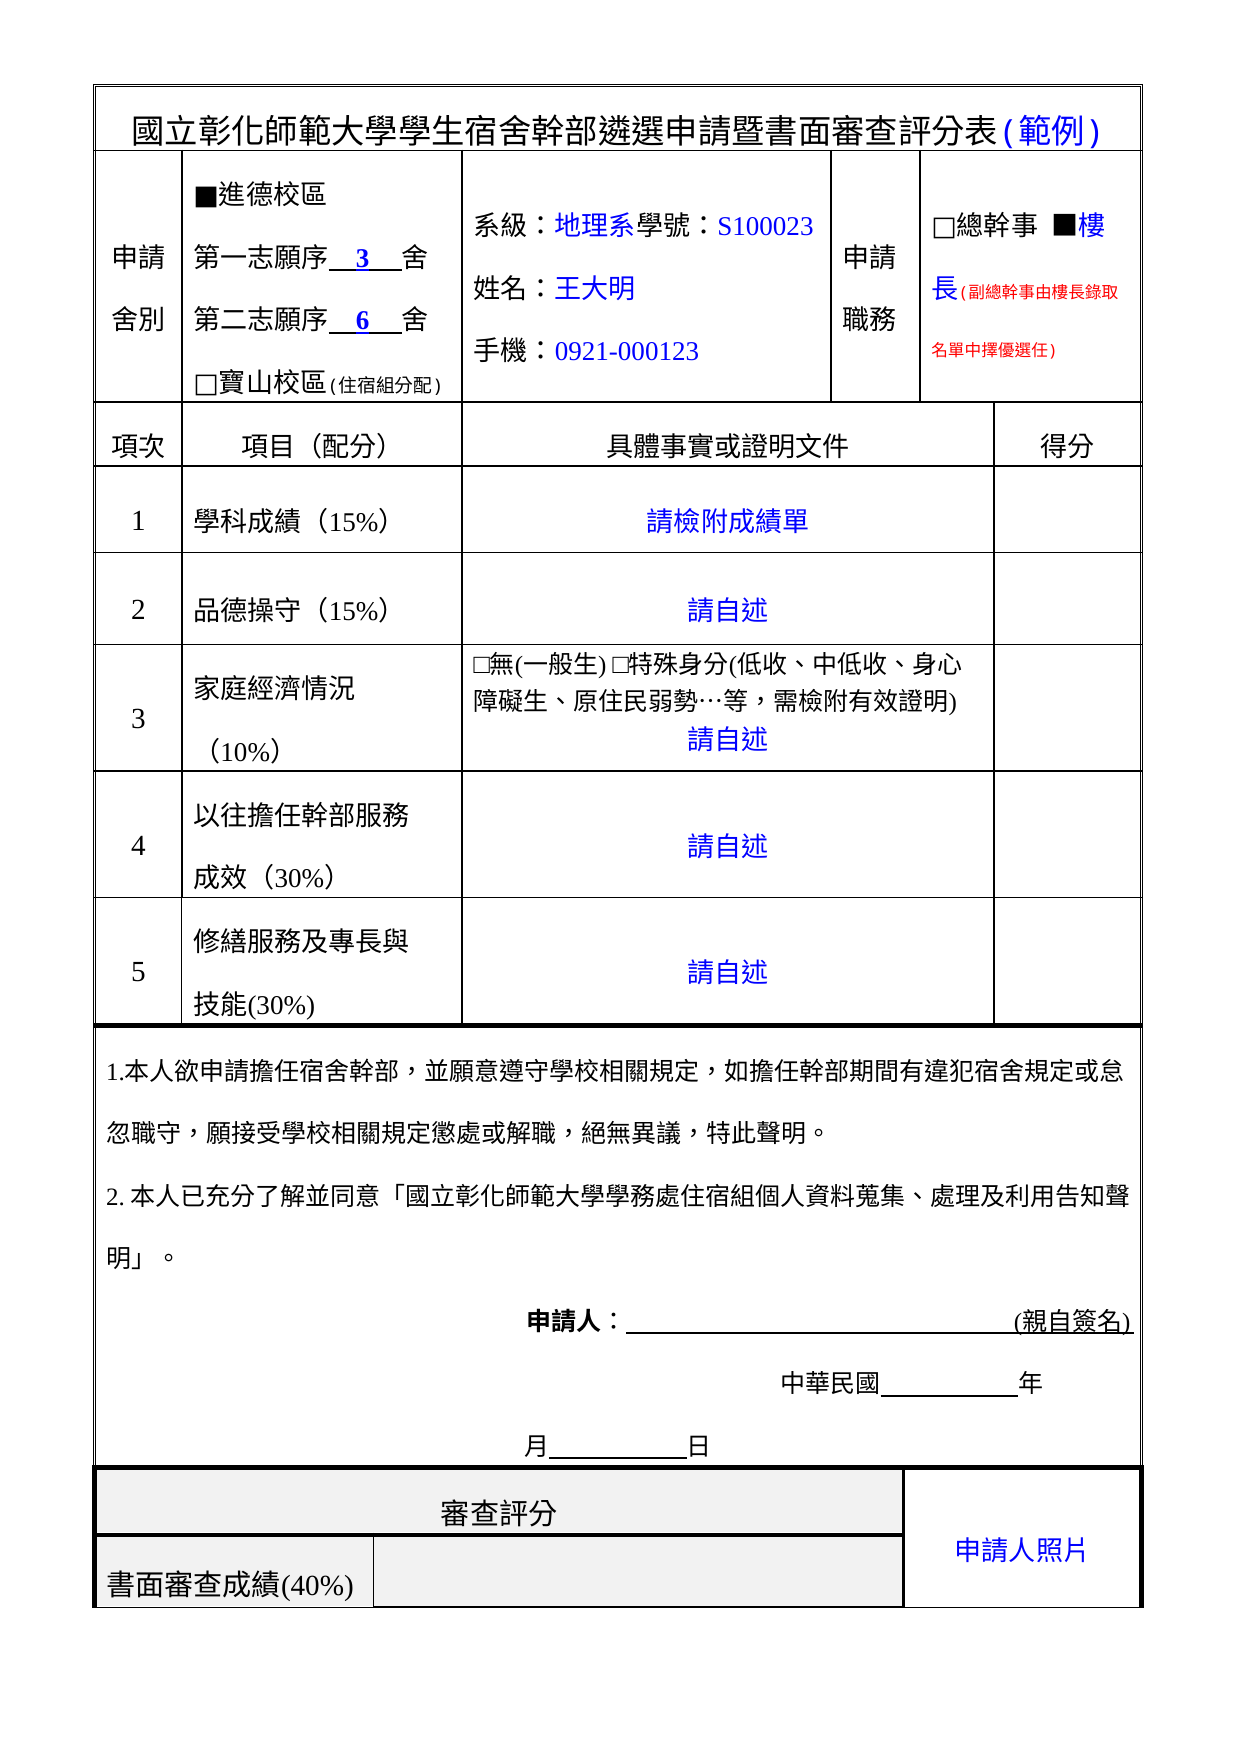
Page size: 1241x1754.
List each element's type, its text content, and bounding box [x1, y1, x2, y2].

table_cell 修繕服務及專長與 技能(30%) [182, 898, 461, 1023]
table_cell 具體事實或證明文件 [463, 403, 993, 465]
table_cell 請自述 [463, 898, 993, 1023]
table_cell 申請職務 [832, 151, 919, 401]
table_cell 以往擔任幹部服務 成效（30%） [183, 772, 461, 897]
table_cell 請自述 [463, 772, 993, 897]
table_cell 得分 [995, 403, 1140, 465]
table_cell 3 [96, 645, 181, 770]
table_cell 審查評分 [97, 1470, 902, 1532]
table_cell [995, 772, 1140, 897]
table_cell □總幹事 ■樓長(副總幹事由樓長錄取名單中擇優選任) [921, 151, 1140, 401]
table_cell 2 [96, 553, 181, 643]
table_cell 項目（配分） [183, 403, 461, 465]
table_cell 學科成績（15%） [183, 467, 461, 552]
table_cell ■進德校區 第一志願序 3 舍 第二志願序 6 舍 □寶山校區(住宿組分配) [183, 151, 461, 401]
table_header 國立彰化師範大學學生宿舍幹部遴選申請暨書面審查評分表(範例) [96, 87, 1140, 149]
table_cell □無(一般生) □特殊身分(低收、中低收、身心障礙生、原住民弱勢…等，需檢附有效證明) 請自述 [463, 645, 993, 770]
table_cell [995, 898, 1140, 1023]
table_cell 項次 [96, 403, 181, 465]
table_cell 請檢附成績單 [463, 467, 993, 552]
table_cell 5 [96, 898, 181, 1023]
table_cell 4 [96, 772, 181, 897]
table_cell 家庭經濟情況（10%） [183, 645, 461, 770]
table_cell [374, 1537, 902, 1606]
table_cell 1 [96, 467, 181, 552]
table_cell [995, 467, 1140, 552]
table_cell 請自述 [463, 553, 993, 643]
table_cell [995, 645, 1140, 770]
table_cell 申請舍別 [96, 151, 181, 401]
table_cell [995, 553, 1140, 643]
table_cell 1.本人欲申請擔任宿舍幹部，並願意遵守學校相關規定，如擔任幹部期間有違犯宿舍規定或怠忽職守，願接受學校相關規定懲處或解職，絕無異議，特此聲明。 2. 本人已充分了解並同意「國立彰化師範大學學務處住宿組個人資料蒐集、處理及利用告知聲明」。 申請人： (親自簽名) 中華民國 年 月 日 [96, 1028, 1140, 1465]
table_cell 申請人照片 圖片來源https://www.pinkoi.com [905, 1470, 1139, 1606]
table_cell 系級：地理系學號：S100023 姓名：王大明 手機：0921-000123 [463, 151, 830, 401]
table_cell 書面審查成績(40%) [97, 1537, 373, 1606]
table_cell 品德操守（15%） [183, 553, 461, 643]
